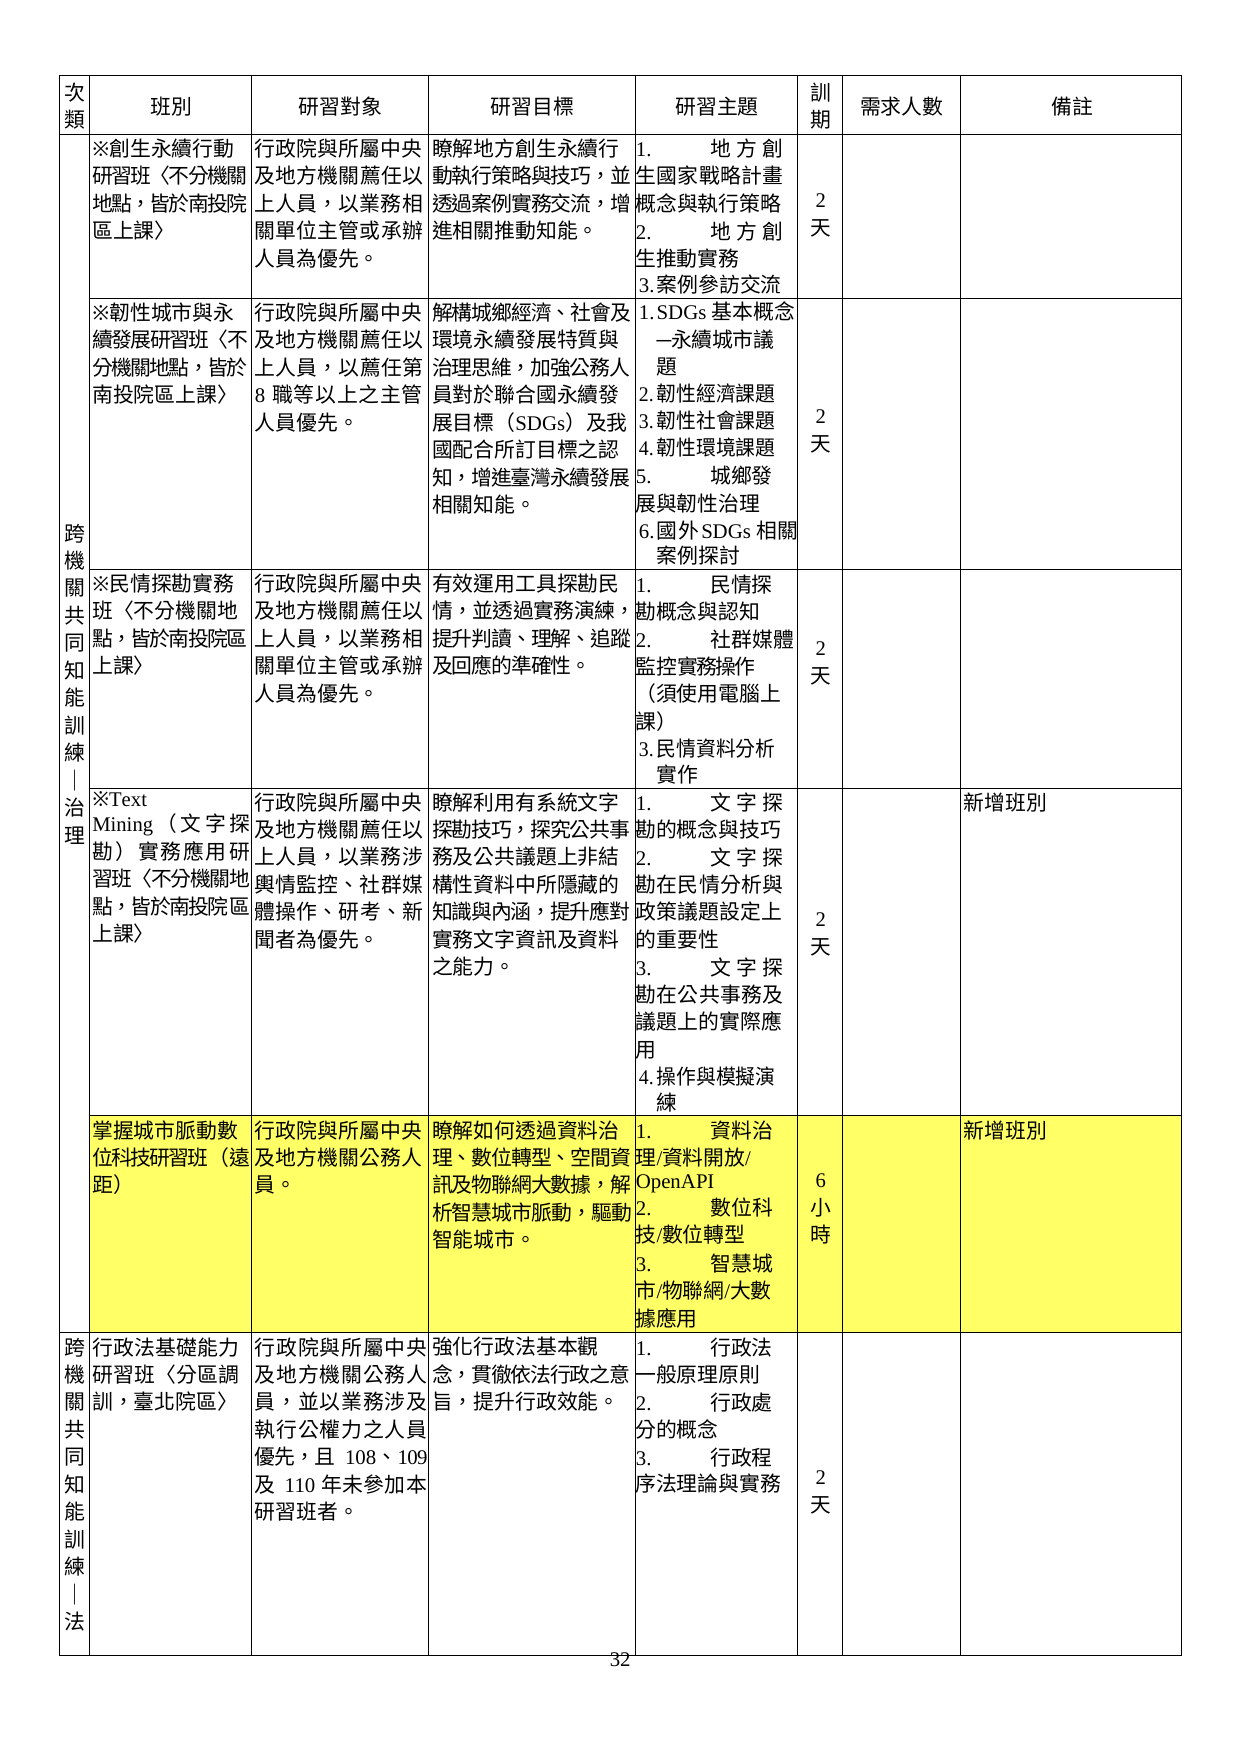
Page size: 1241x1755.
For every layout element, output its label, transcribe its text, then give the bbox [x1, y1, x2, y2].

table_cell 瞭解利用有系統文字探勘技巧，探究公共事務及公共議題上非結構性資料中所隱藏的知識與內涵，提升應對實務文字資訊及資料之能力。 [429, 789, 635, 1115]
table_cell ※創生永續行動研習班〈不分機關地點，皆於南投院區上課〉 [90, 135, 251, 297]
table_cell ※民情探勘實務班〈不分機關地點，皆於南投院區上課〉 [90, 570, 251, 787]
table_cell 行政院與所屬中央及地方機關薦任以上人員，以業務相關單位主管或承辦人員為優先。 [252, 570, 428, 787]
table_cell [961, 1333, 1181, 1655]
table_cell 跨機關共同知能訓練 ｜治理 [60, 135, 89, 1332]
table_cell 新增班別 [961, 1116, 1181, 1332]
table_cell 瞭解如何透過資料治理、數位轉型、空間資訊及物聯網大數據，解析智慧城市脈動，驅動智能城市。 [429, 1116, 635, 1332]
table_cell 地方創生國家戰略計畫概念與執行策略 地方創生推動實務 案例參訪交流 [636, 135, 797, 297]
table_cell 強化行政法基本觀 念，貫徹依法行政之意旨，提升行政效能。 [429, 1333, 635, 1655]
table_cell [843, 570, 960, 787]
table_header 備註 [961, 76, 1181, 134]
table_header 研習對象 [252, 76, 428, 134]
table_header 訓期 [798, 76, 842, 134]
table_cell 行政院與所屬中央及地方機關薦任以上人員，以薦任第8 職等以上之主管人員優先。 [252, 299, 428, 569]
table_cell [961, 570, 1181, 787]
table_cell 掌握城市脈動數位科技研習班（遠距） [90, 1116, 251, 1332]
table_cell 行政法基礎能力研習班〈分區調訓，臺北院區〉 [90, 1333, 251, 1655]
table_cell 2 天 [798, 1333, 842, 1655]
table_cell 2 天 [798, 299, 842, 569]
table_header 需求人數 [843, 76, 960, 134]
table_cell 2 天 [798, 570, 842, 787]
table_cell [843, 1333, 960, 1655]
table_header 研習主題 [636, 76, 797, 134]
table_cell [843, 135, 960, 297]
table_cell [843, 299, 960, 569]
table_cell 解構城鄉經濟、社會及環境永續發展特質與治理思維，加強公務人員對於聯合國永續發展目標（SDGs）及我國配合所訂目標之認知，增進臺灣永續發展相關知能。 [429, 299, 635, 569]
table_cell [843, 1116, 960, 1332]
table_cell ※Text Mining（文字探勘）實務應用研習班〈不分機關地點，皆於南投院區上課〉 [90, 789, 251, 1115]
table_cell [843, 789, 960, 1115]
table_cell 民情探勘概念與認知 社群媒體監控實務操作（須使用電腦上課） 民情資料分析 實作 [636, 570, 797, 787]
table_cell 2 天 [798, 789, 842, 1115]
table_cell 文字探勘的概念與技巧 文字探勘在民情分析與政策議題設定上的重要性 文字探勘在公共事務及議題上的實際應用 操作與模擬演 練 [636, 789, 797, 1115]
table_cell 行政法一般原理原則 行政處分的概念 行政程序法理論與實務 [636, 1333, 797, 1655]
table_cell [961, 135, 1181, 297]
table_cell 有效運用工具探勘民 情，並透過實務演練， 提升判讀、理解、追蹤及回應的準確性。 [429, 570, 635, 787]
table_cell 行政院與所屬中央及地方機關薦任以上人員，以業務相關單位主管或承辦人員為優先。 [252, 135, 428, 297]
table_cell SDGs 基本概念 ─永續城市議題 韌性經濟課題 韌性社會課題 韌性環境課題 城鄉發展與韌性治理 國外SDGs 相關 案例探討 [636, 299, 797, 569]
table_cell 瞭解地方創生永續行動執行策略與技巧，並透過案例實務交流，增進相關推動知能。 [429, 135, 635, 297]
table_cell 資料治理/資料開放/OpenAPI 數位科技/數位轉型 智慧城市/物聯網/大數據應用 [636, 1116, 797, 1332]
table_cell 跨機關共同知能訓練 ｜法 [60, 1333, 89, 1655]
table_header 次類 [60, 76, 89, 134]
table_cell ※韌性城市與永續發展研習班〈不分機關地點，皆於南投院區上課〉 [90, 299, 251, 569]
table_header 班別 [90, 76, 251, 134]
table_header 研習目標 [429, 76, 635, 134]
table_cell 行政院與所屬中央及地方機關薦任以上人員，以業務涉輿情監控、社群媒體操作、研考、新聞者為優先。 [252, 789, 428, 1115]
table_cell [961, 299, 1181, 569]
table_cell 行政院與所屬中央及地方機關公務人員，並以業務涉及執行公權力之人員優先，且 108、109 及 110 年未參加本研習班者。 [252, 1333, 428, 1655]
table_cell 6 小時 [798, 1116, 842, 1332]
table_cell 行政院與所屬中央及地方機關公務人員。 [252, 1116, 428, 1332]
table_cell 2 天 [798, 135, 842, 297]
table_cell 新增班別 [961, 789, 1181, 1115]
